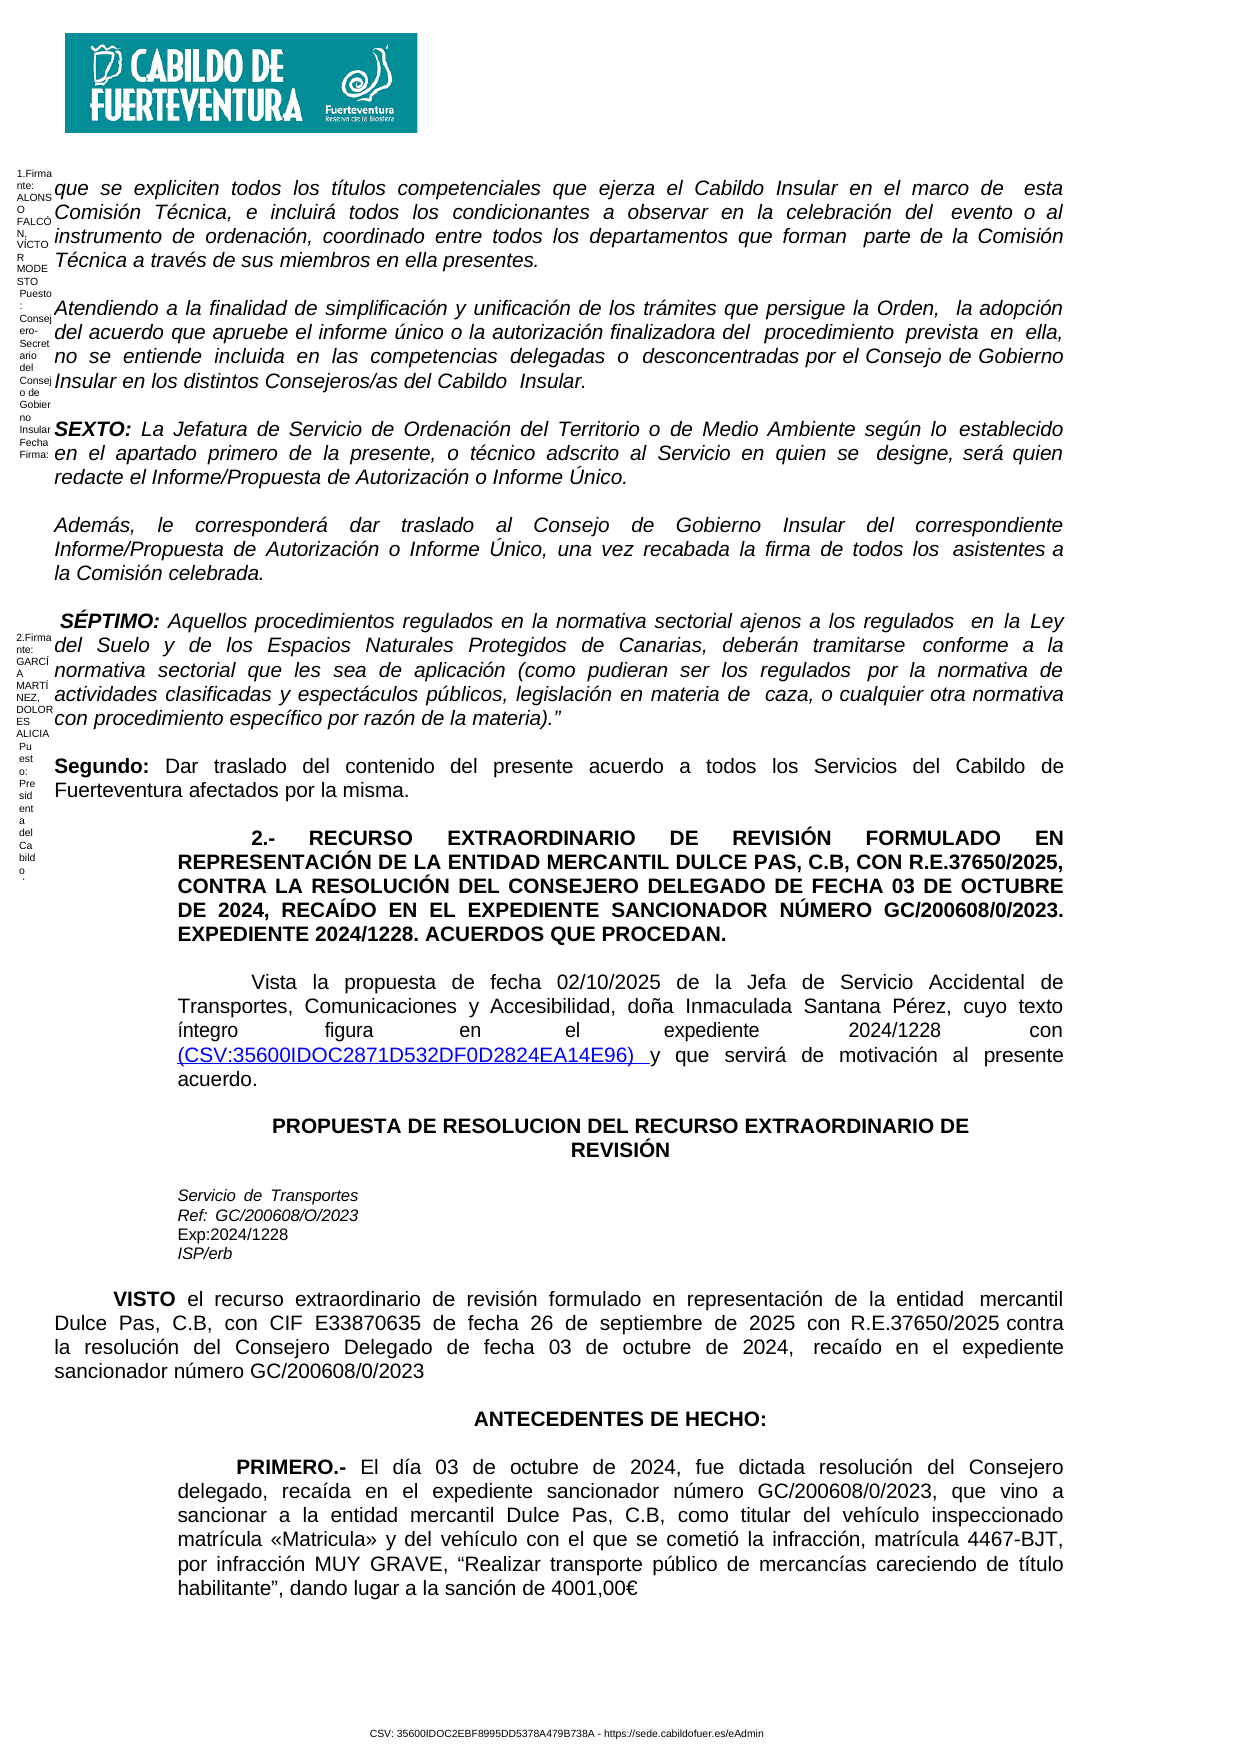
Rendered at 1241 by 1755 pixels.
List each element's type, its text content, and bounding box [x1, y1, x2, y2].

text 2.- RECURSO EXTRAORDINARIO DE REVISIÓN FORMULADO EN REPRESENTACIÓN DE LA ENTIDAD MERCANTIL DULCE PAS, C.B, CON R.E.37650/2025, CONTRA LA RESOLUCIÓN DEL CONSEJERO DELEGADO DE FECHA 03 DE OCTUBRE DE 2024, RECAÍDO EN EL EXPEDIENTE SANCIONADOR NÚMERO GC/200608/0/2023. EXPEDIENTE 2024/1228. ACUERDOS QUE PROCEDAN. [177, 825, 1064, 946]
text Puesto: Consejero-Secretario del Consejo de Gobierno Insular Fecha Firma: 08/10/2025 11:28:50 [19, 288, 52, 463]
text ANTECEDENTES DE HECHO: [463, 1407, 778, 1431]
text SEXTO: La Jefatura de Servicio de Ordenación del Territorio o de Medio Ambiente según lo establecido en el apartado primero de la presente, o técnico adscrito al Servicio en quien se designe, será quien redacte el Informe/Propuesta de Autorización o Informe Único. [54, 416, 1064, 489]
text [14, 631, 53, 879]
text 2.Firmante: GARCÍA MARTÍNEZ, DOLORES ALICIA [16, 632, 53, 740]
subtitle Segundo: Dar traslado del contenido del presente acuerdo a todos los Servicios del Cabildo de Fuerteventura afectados por la misma. [54, 754, 1064, 802]
text 1.Firmante: ALONSO FALCÓN, VÍCTOR MODESTO [17, 167, 54, 287]
text Puesto: Presidenta del Cabildo de Fuerteventura Fecha Firma: 08/10/2025 12:17:26 [19, 740, 36, 879]
text ISP/erb [177, 1244, 1241, 1263]
subtitle VISTO el recurso extraordinario de revisión formulado en representación de la entidad mercantil Dulce Pas, C.B, con CIF E33870635 de fecha 26 de septiembre de 2025 con R.E.37650/2025 contra la resolución del Consejero Delegado de fecha 03 de octubre de 2024, recaído en el expediente sancionador número GC/200608/0/2023 [54, 1287, 1064, 1383]
text Atendiendo a la finalidad de simplificación y unificación de los trámites que persigue la Orden, la adopción del acuerdo que apruebe el informe único o la autorización finalizadora del procedimiento prevista en ella, no se entiende incluida en las competencias delegadas o desconcentradas por el Consejo de Gobierno Insular en los distintos Consejeros/as del Cabildo Insular. [54, 296, 1064, 393]
text [14, 167, 54, 463]
text PROPUESTA DE RESOLUCION DEL RECURSO EXTRAORDINARIO DE REVISIÓN [221, 1114, 1020, 1162]
text PRIMERO.- El día 03 de octubre de 2024, fue dictada resolución del Consejero delegado, recaída en el expediente sancionador número GC/200608/0/2023, que vino a sancionar a la entidad mercantil Dulce Pas, C.B, como titular del vehículo inspeccionado matrícula «Matricula» y del vehículo con el que se cometió la infracción, matrícula 4467-BJT, por infracción MUY GRAVE, “Realizar transporte público de mercancías careciendo de título habilitante”, dando lugar a la sanción de 4001,00€ [177, 1455, 1064, 1599]
text Servicio de Transportes Ref: GC/200608/O/2023 Exp:2024/1228 [177, 1186, 358, 1244]
text Además, le corresponderá dar traslado al Consejo de Gobierno Insular del correspondiente Informe/Propuesta de Autorización o Informe Único, una vez recabada la firma de todos los asistentes a la Comisión celebrada. [54, 513, 1064, 585]
text SÉPTIMO: Aquellos procedimientos regulados en la normativa sectorial ajenos a los regulados en la Ley del Suelo y de los Espacios Naturales Protegidos de Canarias, deberán tramitarse conforme a la normativa sectorial que les sea de aplicación (como pudieran ser los regulados por la normativa de actividades clasificadas y espectáculos públicos, legislación en materia de caza, o cualquier otra normativa con procedimiento específico por razón de la materia).” [54, 609, 1064, 730]
text que se expliciten todos los títulos competenciales que ejerza el Cabildo Insular en el marco de esta Comisión Técnica, e incluirá todos los condicionantes a observar en la celebración del evento o al instrumento de ordenación, coordinado entre todos los departamentos que forman parte de la Comisión Técnica a través de sus miembros en ella presentes. [54, 175, 1064, 272]
text Vista la propuesta de fecha 02/10/2025 de la Jefa de Servicio Accidental de Transportes, Comunicaciones y Accesibilidad, doña Inmaculada Santana Pérez, cuyo texto íntegro figura en el expediente 2024/1228 con (CSV:35600IDOC2871D532DF0D2824EA14E96) y que servirá de motivación al presente acuerdo. [177, 970, 1064, 1091]
